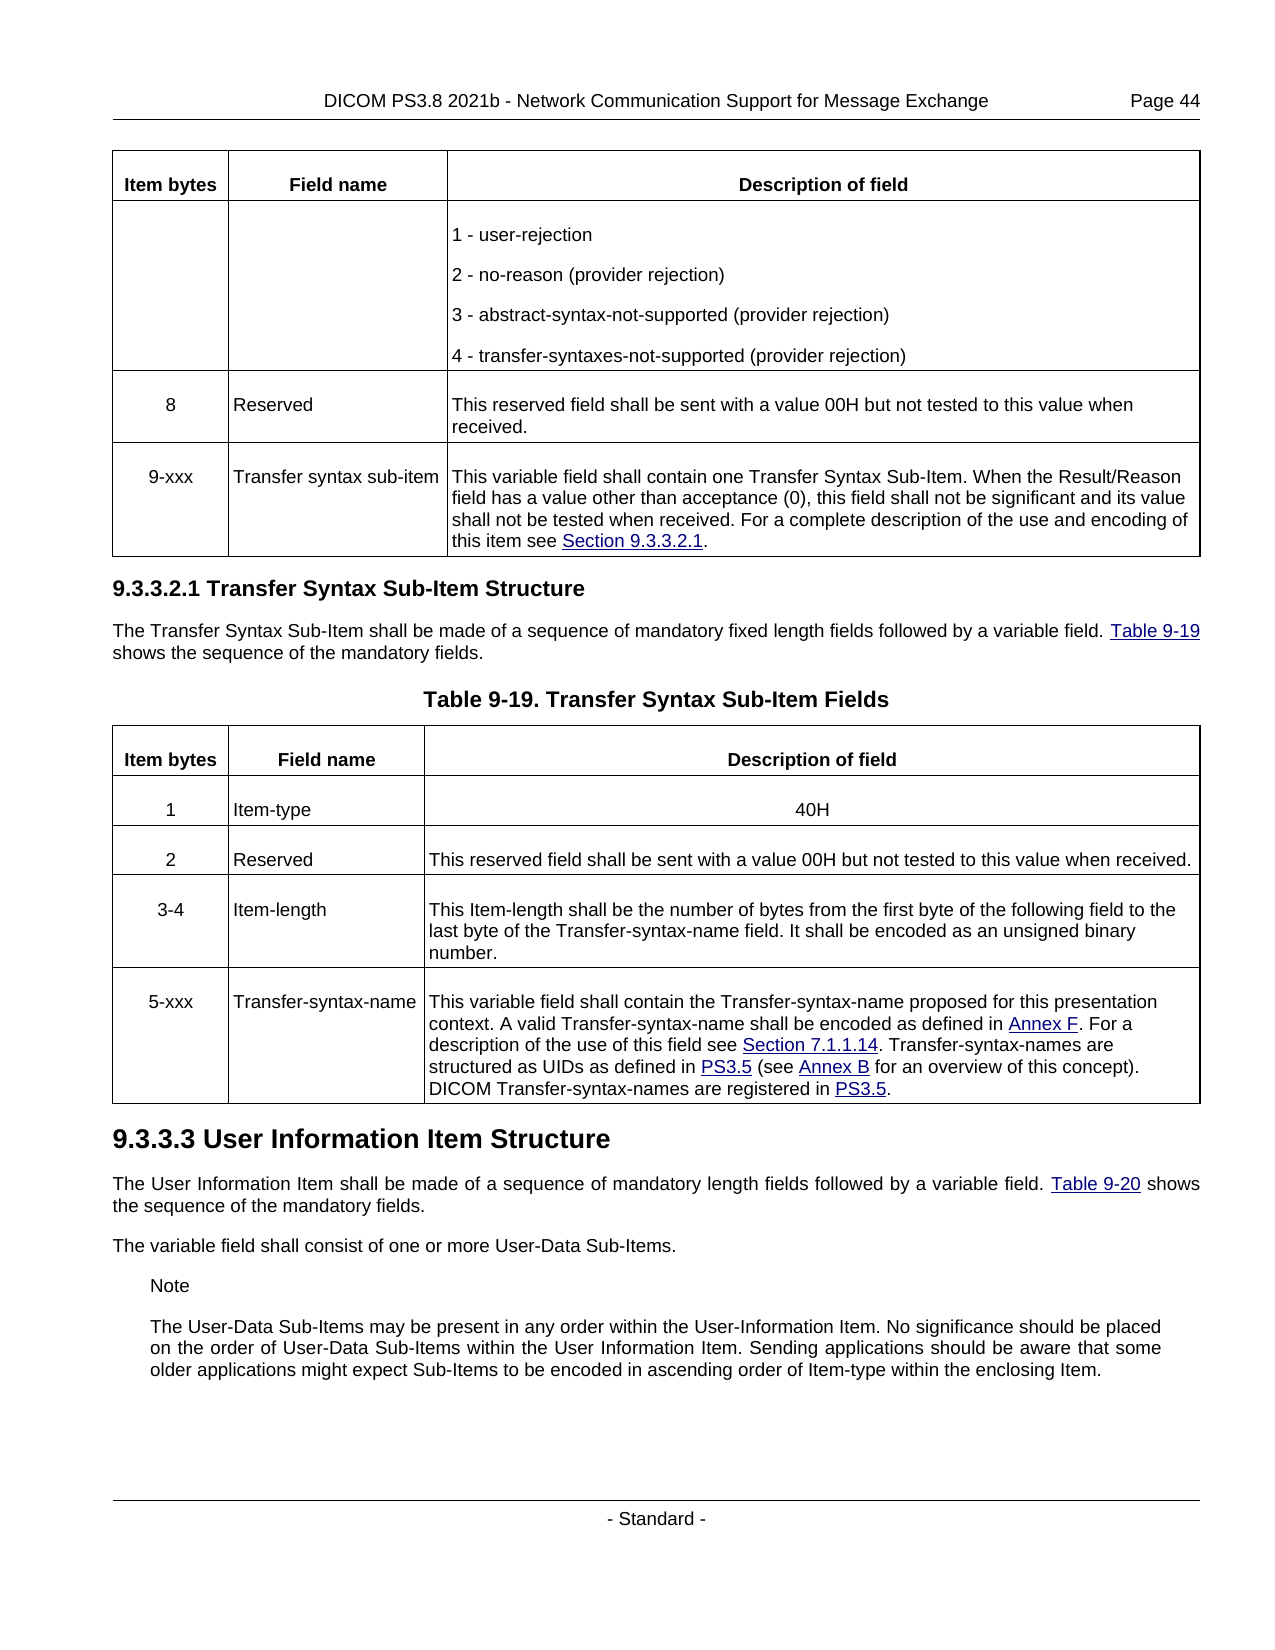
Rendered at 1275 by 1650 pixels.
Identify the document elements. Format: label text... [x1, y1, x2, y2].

table_cell [113, 201, 228, 370]
table_cell [229, 201, 447, 370]
table_header Field name [229, 726, 424, 775]
text Note [150, 1275, 1162, 1297]
table_cell 1 [113, 776, 228, 825]
table_cell Reserved [229, 826, 424, 874]
text The User-Data Sub-Items may be present in any order within the User-Information Item. No significance should be placed on the order of User-Data Sub-Items within the User Information Item. Sending applications should be aware that some older applications might expect Sub-Items to be encoded in ascending order of Item-type within the enclosing Item. [150, 1315, 1162, 1380]
table_cell This reserved field shall be sent with a value 00H but not tested to this value when received. [425, 826, 1199, 874]
table_header Field name [229, 151, 447, 200]
table_cell 5-xxx [113, 968, 228, 1103]
table_cell Transfer-syntax-name [229, 968, 424, 1103]
text 9.3.3.2.1 Transfer Syntax Sub-Item Structure [112, 576, 1200, 602]
table_header Item bytes [113, 151, 228, 200]
table_cell This variable field shall contain one Transfer Syntax Sub-Item. When the Result/Reason field has a value other than acceptance (0), this field shall not be significant and its value shall not be tested when received. For a complete description of the use and encoding of this item see Section 9.3.3.2.1. [448, 443, 1199, 556]
table_header Item bytes [113, 726, 228, 775]
text 9.3.3.3 User Information Item Structure [112, 1123, 1200, 1154]
table_cell Item-type [229, 776, 424, 825]
table_cell 8 [113, 371, 228, 442]
table_cell 9-xxx [113, 443, 228, 556]
table_header Description of field [448, 151, 1199, 200]
table_cell 2 [113, 826, 228, 874]
table_cell Reserved [229, 371, 447, 442]
table_cell Transfer syntax sub-item [229, 443, 447, 556]
text Table 9-19. Transfer Syntax Sub-Item Fields [112, 686, 1200, 712]
table_cell 3-4 [113, 875, 228, 967]
table_cell This Item-length shall be the number of bytes from the first byte of the following field to the last byte of the Transfer-syntax-name field. It shall be encoded as an unsigned binary number. [425, 875, 1199, 967]
table_cell This reserved field shall be sent with a value 00H but not tested to this value when received. [448, 371, 1199, 442]
table_cell This variable field shall contain the Transfer-syntax-name proposed for this presentation context. A valid Transfer-syntax-name shall be encoded as defined in Annex F. For a description of the use of this field see Section 7.1.1.14. Transfer-syntax-names are structured as UIDs as defined in PS3.5 (see Annex B for an overview of this concept). DICOM Transfer-syntax-names are registered in PS3.5. [425, 968, 1199, 1103]
text The User Information Item shall be made of a sequence of mandatory length fields followed by a variable field. Table 9-20 shows the sequence of the mandatory fields. [112, 1173, 1200, 1216]
table_cell 40H [425, 776, 1199, 825]
table_cell Item-length [229, 875, 424, 967]
text The Transfer Syntax Sub-Item shall be made of a sequence of mandatory fixed length fields followed by a variable field. Table 9-19 shows the sequence of the mandatory fields. [112, 620, 1200, 663]
table_cell 1 - user-rejection 2 - no-reason (provider rejection) 3 - abstract-syntax-not-supported (provider rejection) 4 - transfer-syntaxes-not-supported (provider rejection) [448, 201, 1199, 370]
text The variable field shall consist of one or more User-Data Sub-Items. [112, 1235, 1200, 1256]
table_header Description of field [425, 726, 1199, 775]
